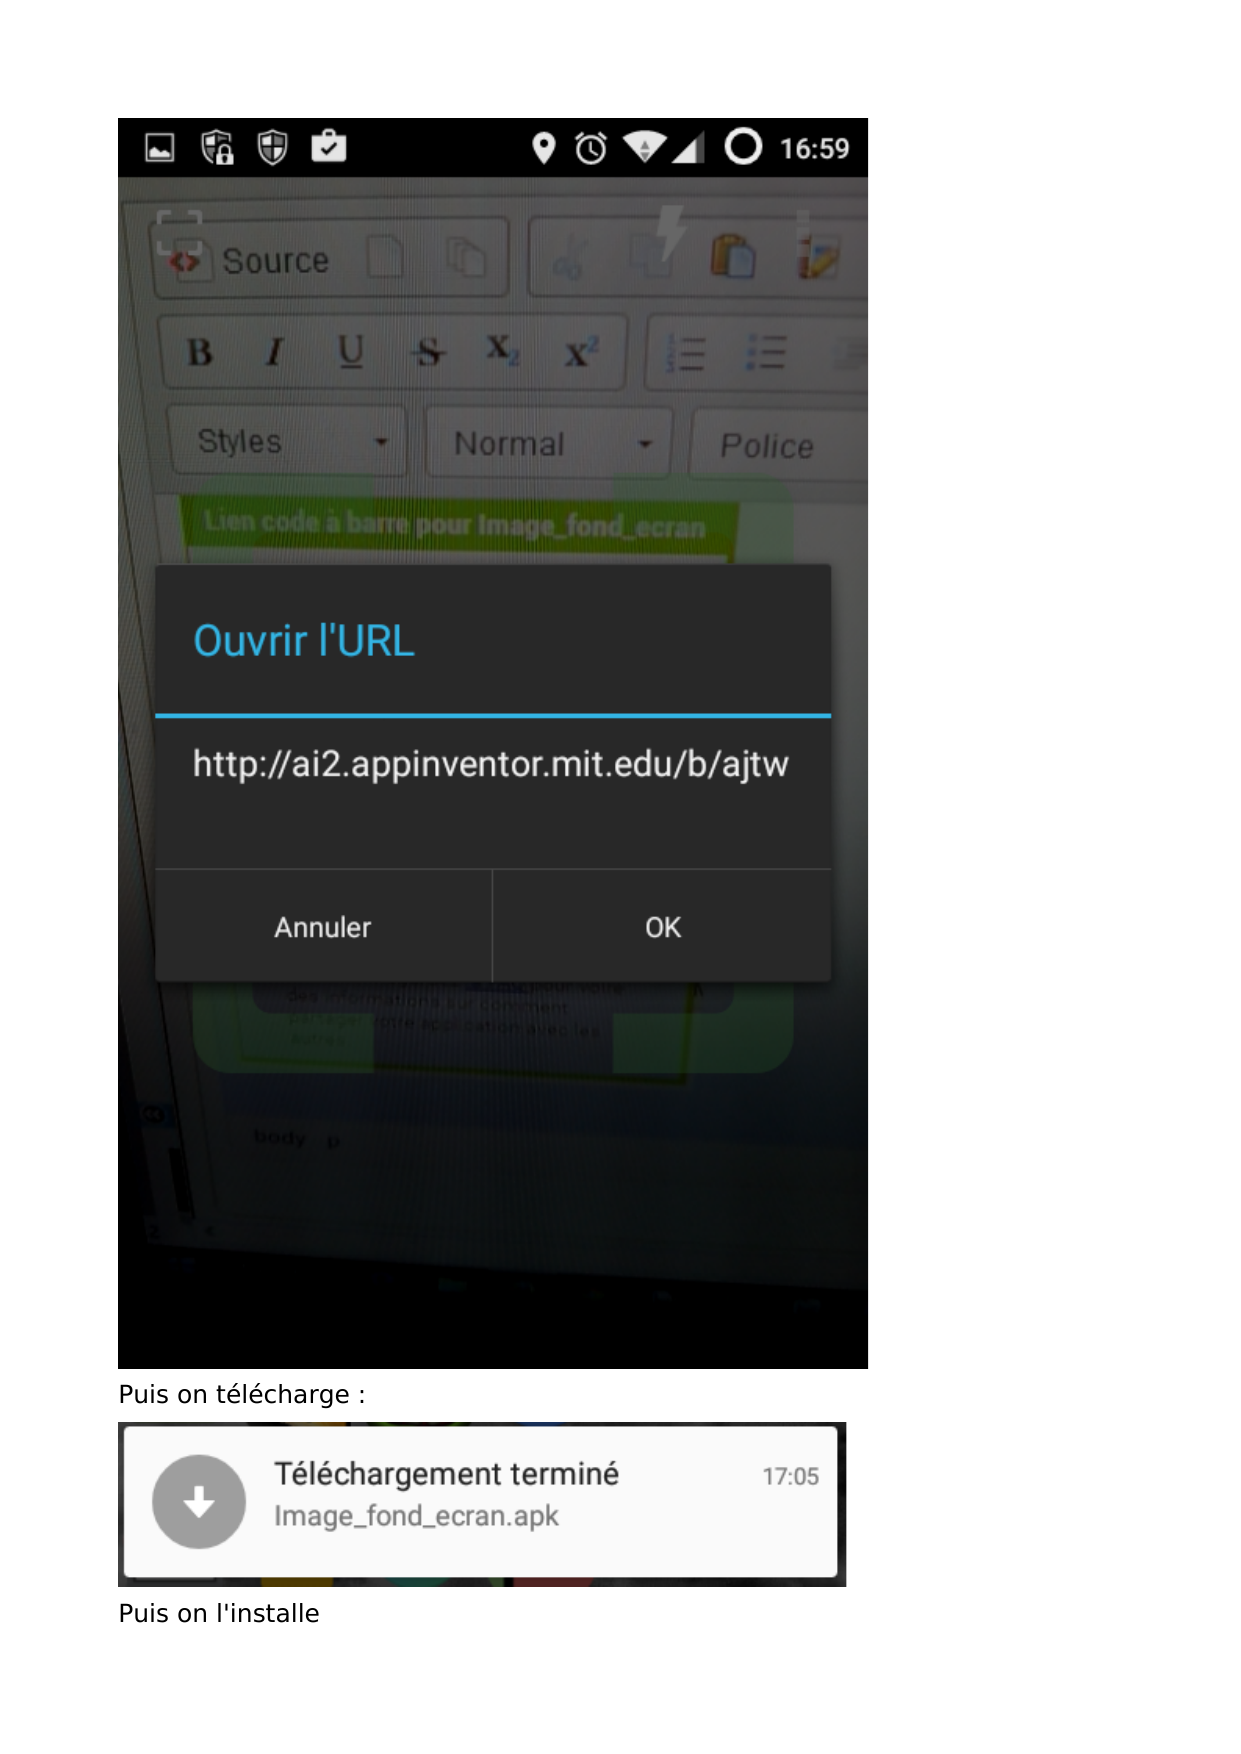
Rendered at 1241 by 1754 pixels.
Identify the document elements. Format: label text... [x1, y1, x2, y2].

picture [118, 1422, 847, 1587]
text Puis on télécharge : [118, 1381, 1122, 1410]
picture [118, 118, 869, 1369]
text Puis on l'installe [118, 1599, 1122, 1628]
